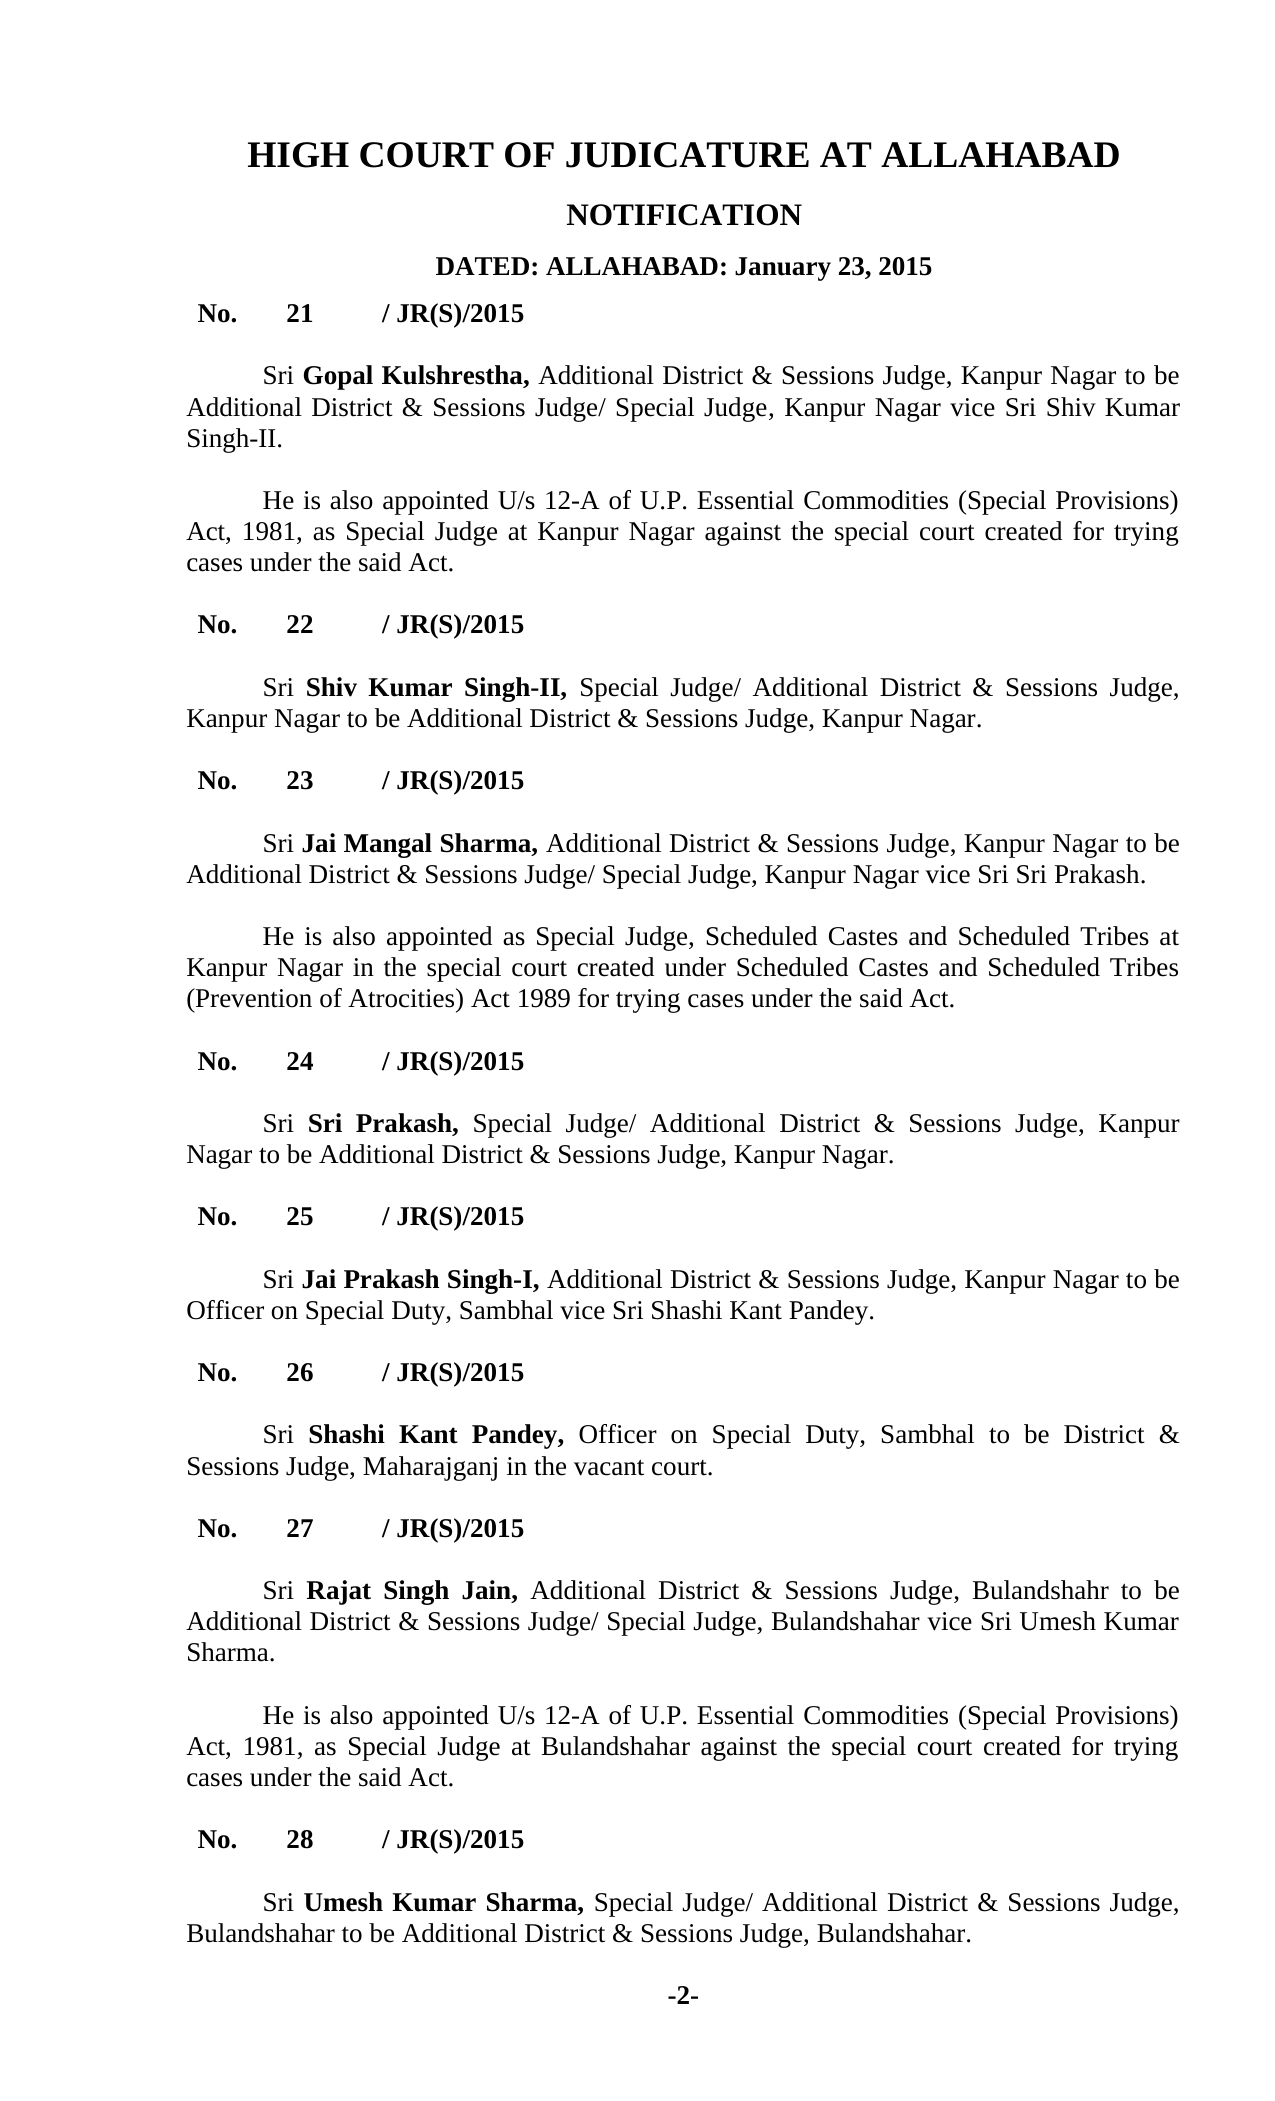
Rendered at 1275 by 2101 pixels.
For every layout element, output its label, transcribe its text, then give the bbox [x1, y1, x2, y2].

text -2- [186, 1979, 1181, 2010]
subtitle DATED: ALLAHABAD: January 23, 2015 [187, 251, 1181, 282]
text Sri Sri Prakash, Special Judge/ Additional District & Sessions Judge, Kanpur Nagar to be Additional District & Sessions Judge, Kanpur Nagar. [186, 1107, 1181, 1169]
table_header / JR(S)/2015 [364, 297, 714, 328]
table_header 25 [275, 1200, 364, 1232]
table_header 24 [275, 1045, 364, 1076]
table_header / JR(S)/2015 [364, 1200, 714, 1232]
table_header / JR(S)/2015 [364, 1045, 714, 1076]
table_header No. [186, 1045, 275, 1076]
text Sri Jai Mangal Sharma, Additional District & Sessions Judge, Kanpur Nagar to be Additional District & Sessions Judge/ Special Judge, Kanpur Nagar vice Sri Sri Prakash. [186, 827, 1181, 889]
table_header No. [186, 1200, 275, 1232]
text Sri Gopal Kulshrestha, Additional District & Sessions Judge, Kanpur Nagar to be Additional District & Sessions Judge/ Special Judge, Kanpur Nagar vice Sri Shiv Kumar Singh-II. [186, 359, 1181, 453]
subtitle NOTIFICATION [187, 197, 1181, 233]
table_header No. [186, 609, 275, 640]
text Sri Shashi Kant Pandey, Officer on Special Duty, Sambhal to be District & Sessions Judge, Maharajganj in the vacant court. [186, 1418, 1181, 1481]
text He is also appointed as Special Judge, Scheduled Castes and Scheduled Tribes at Kanpur Nagar in the special court created under Scheduled Castes and Scheduled Tribes (Prevention of Atrocities) Act 1989 for trying cases under the said Act. [186, 920, 1181, 1013]
table_header 26 [275, 1356, 364, 1387]
table_header No. [186, 1512, 275, 1543]
text HIGH COURT OF JUDICATURE AT ALLAHABAD [187, 132, 1181, 175]
table_header / JR(S)/2015 [364, 1356, 714, 1387]
table_header / JR(S)/2015 [364, 609, 714, 640]
text Sri Shiv Kumar Singh-II, Special Judge/ Additional District & Sessions Judge, Kanpur Nagar to be Additional District & Sessions Judge, Kanpur Nagar. [186, 671, 1181, 733]
text Sri Jai Prakash Singh-I, Additional District & Sessions Judge, Kanpur Nagar to be Officer on Special Duty, Sambhal vice Sri Shashi Kant Pandey. [186, 1263, 1181, 1325]
table_header / JR(S)/2015 [364, 1512, 714, 1543]
table_header 27 [275, 1512, 364, 1543]
table_header No. [186, 1356, 275, 1387]
table_header No. [186, 297, 275, 328]
text He is also appointed U/s 12-A of U.P. Essential Commodities (Special Provisions) Act, 1981, as Special Judge at Kanpur Nagar against the special court created for trying cases under the said Act. [186, 484, 1181, 577]
table_header 21 [275, 297, 364, 328]
table_header / JR(S)/2015 [364, 1823, 714, 1854]
text Sri Umesh Kumar Sharma, Special Judge/ Additional District & Sessions Judge, Bulandshahar to be Additional District & Sessions Judge, Bulandshahar. [186, 1886, 1181, 1948]
text He is also appointed U/s 12-A of U.P. Essential Commodities (Special Provisions) Act, 1981, as Special Judge at Bulandshahar against the special court created for trying cases under the said Act. [186, 1699, 1181, 1792]
table_header 23 [275, 764, 364, 796]
table_header 22 [275, 609, 364, 640]
table_header / JR(S)/2015 [364, 764, 714, 796]
table_header No. [186, 764, 275, 796]
table_header 28 [275, 1823, 364, 1854]
text Sri Rajat Singh Jain, Additional District & Sessions Judge, Bulandshahr to be Additional District & Sessions Judge/ Special Judge, Bulandshahar vice Sri Umesh Kumar Sharma. [186, 1574, 1181, 1668]
table_header No. [186, 1823, 275, 1854]
